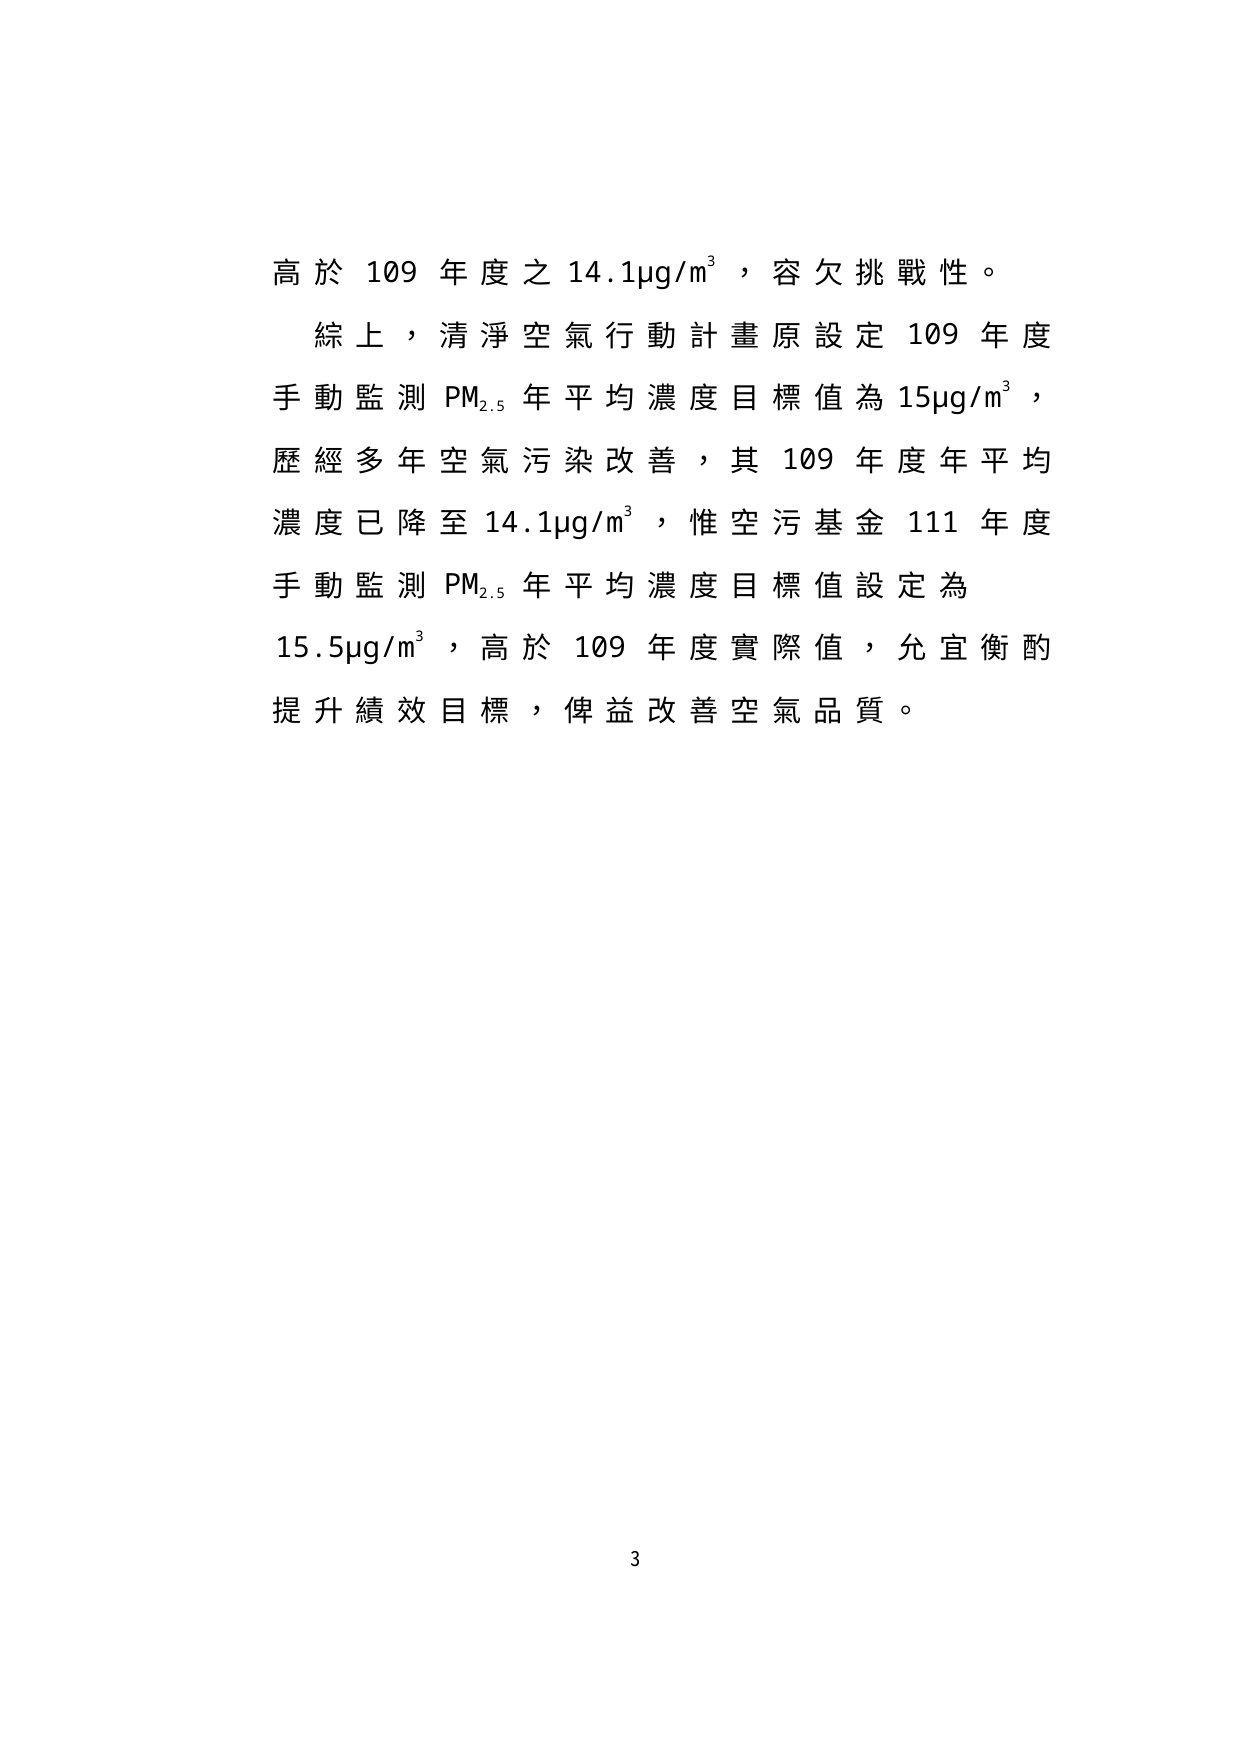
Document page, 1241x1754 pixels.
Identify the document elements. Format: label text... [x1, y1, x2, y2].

text 環保署為改善空氣污染問題，104年8月提出清淨空氣行動計畫(104-109年)，該計畫原設定109年度手動監測全國細懸浮微粒(PM2.5)年平均濃度目標值為15μg /m3(以104年度PM2.5濃度22μg /m3為基期，扣除境內污染預計減少4μg/m3、境外傳輸預計減少3μg/m3後之目標值)。歷經多年空氣污染改善，我國手動監測PM2.5年平均濃度已自104年度22.0μg/m3逐步降至109年度14.1μg/m3。是以，空污基金111年度手動監測PM2.5年平均濃度目標值設定為15.5μg/m3，高於109年度之14.1μg/m3，容欠挑戰性。 [242, 229, 1058, 292]
text 綜上，清淨空氣行動計畫原設定109年度手動監測PM2.5年平均濃度目標值為15μg/m3，歷經多年空氣污染改善，其109年度年平均濃度已降至14.1μg/m3，惟空污基金111年度手動監測PM2.5年平均濃度目標值設定為15.5μg/m3，高於109年度實際值，允宜衡酌提升績效目標，俾益改善空氣品質。 [242, 292, 1058, 729]
